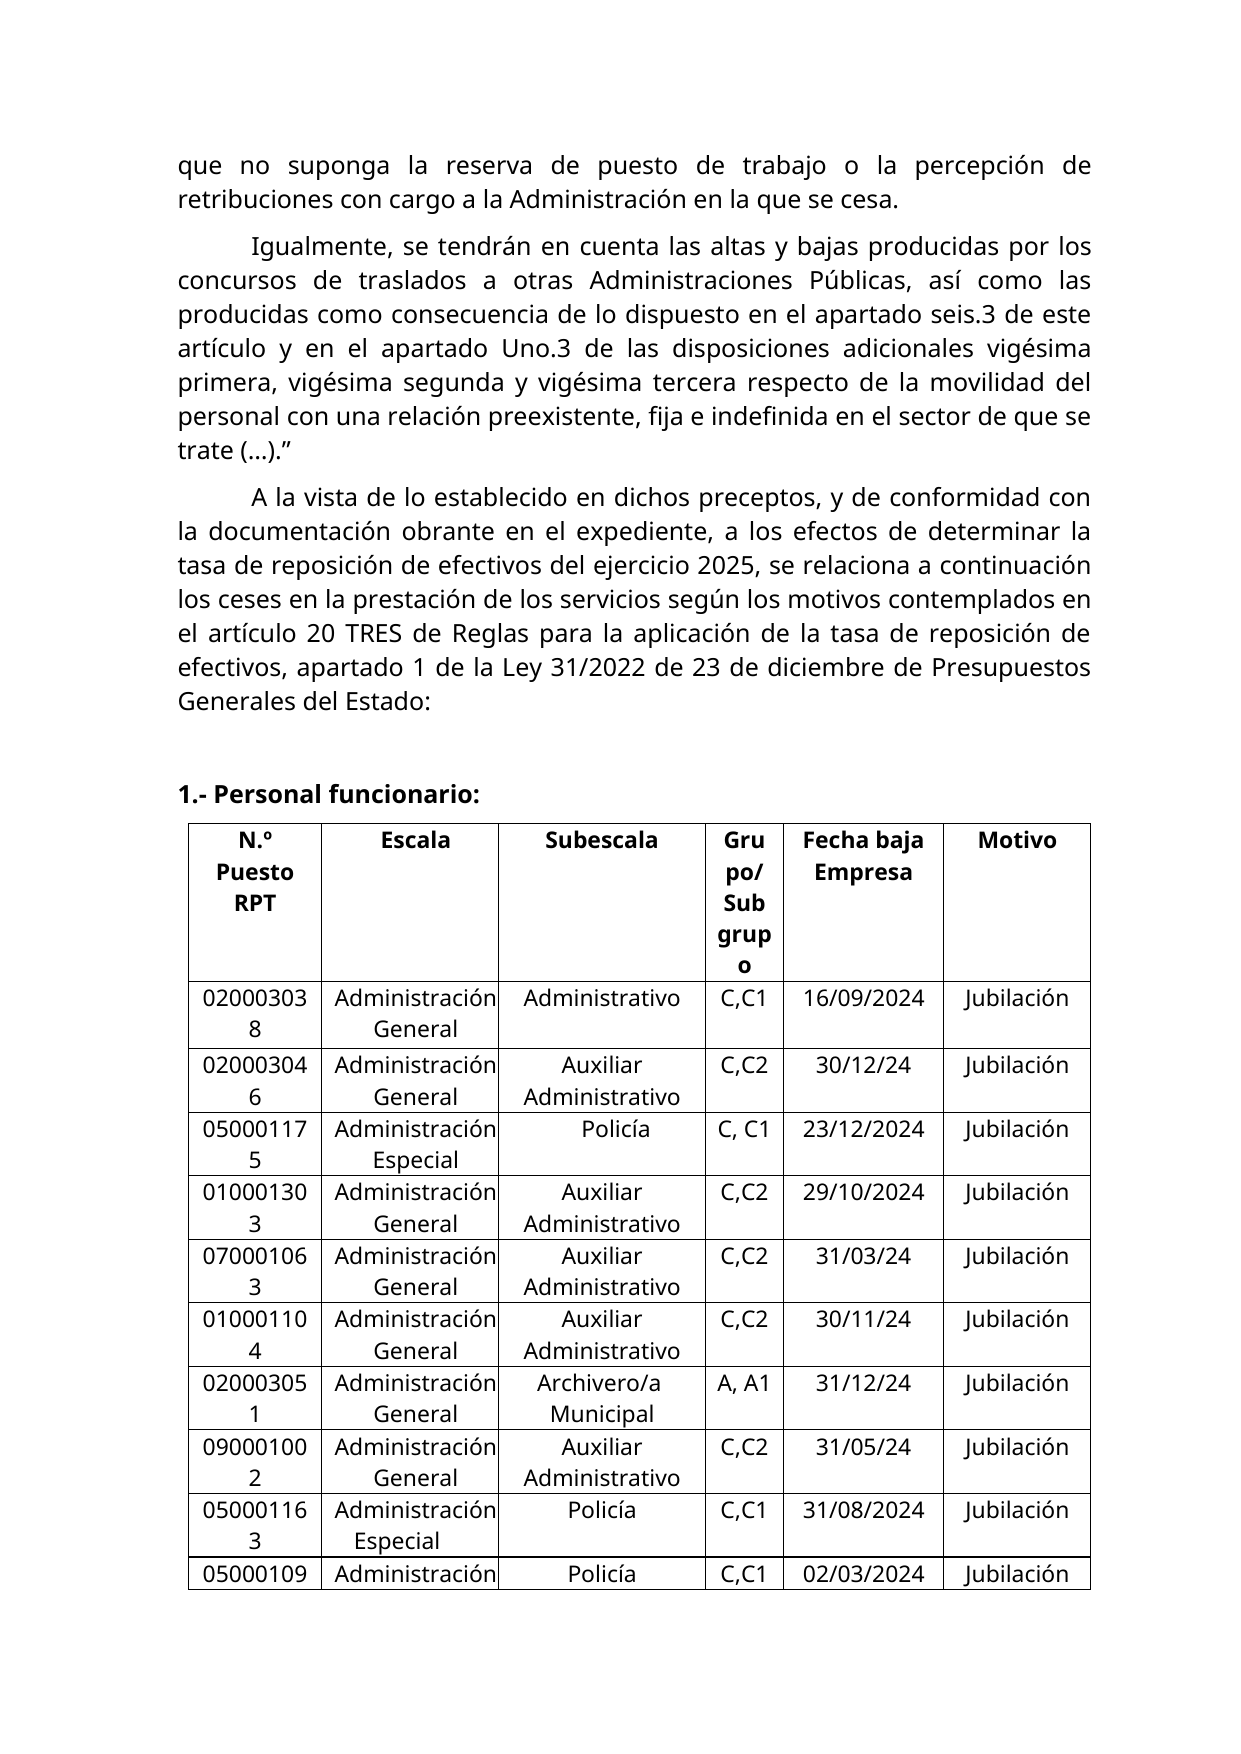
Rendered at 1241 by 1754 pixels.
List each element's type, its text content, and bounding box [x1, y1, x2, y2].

table_cell Administración [322, 1558, 498, 1589]
table_cell 16/09/2024 [784, 982, 943, 1048]
table_cell Jubilación [944, 1176, 1090, 1239]
table_cell 31/12/24 [784, 1367, 943, 1429]
table_cell Administración General [322, 1303, 498, 1366]
table_cell Administración General [322, 982, 498, 1048]
table_cell A, A1 [706, 1367, 783, 1429]
table_cell 010001104 [189, 1303, 321, 1366]
table_cell Administración Especial [322, 1494, 498, 1556]
table_cell Auxiliar Administrativo [499, 1240, 705, 1302]
table_cell Administración Especial [322, 1113, 498, 1175]
table_cell 020003046 [189, 1049, 321, 1112]
table_cell Policía [499, 1494, 705, 1556]
table_cell 31/05/24 [784, 1430, 943, 1493]
table_cell Jubilación [944, 1303, 1090, 1366]
table_cell Auxiliar Administrativo [499, 1430, 705, 1493]
table_cell Jubilación [944, 982, 1090, 1048]
table_cell 31/03/24 [784, 1240, 943, 1302]
table_cell 070001063 [189, 1240, 321, 1302]
table_header Motivo [944, 824, 1090, 981]
table_header Subescala [499, 824, 705, 981]
table_cell 29/10/2024 [784, 1176, 943, 1239]
table_cell Jubilación [944, 1049, 1090, 1112]
table_cell Administración General [322, 1430, 498, 1493]
table_cell Auxiliar Administrativo [499, 1176, 705, 1239]
table_header Grupo/ Subgrupo [706, 824, 783, 981]
table_cell Policía [499, 1558, 705, 1589]
table_cell Jubilación [944, 1430, 1090, 1493]
table_header N.º Puesto RPT [189, 824, 321, 981]
table_cell Auxiliar Administrativo [499, 1303, 705, 1366]
table_cell 02/03/2024 [784, 1558, 943, 1589]
table_cell 23/12/2024 [784, 1113, 943, 1175]
table_cell C,C1 [706, 982, 783, 1048]
table_cell 010001303 [189, 1176, 321, 1239]
table_cell 020003051 [189, 1367, 321, 1429]
table_cell C,C1 [706, 1558, 783, 1589]
table_cell C,C2 [706, 1430, 783, 1493]
table_cell 090001002 [189, 1430, 321, 1493]
table_cell C, C1 [706, 1113, 783, 1175]
text que no suponga la reserva de puesto de trabajo o la percepción de retribuciones con cargo a la Administración en la que se cesa. [177, 148, 1093, 216]
table_cell C,C2 [706, 1049, 783, 1112]
text Igualmente, se tendrán en cuenta las altas y bajas producidas por los concursos de traslados a otras Administraciones Públicas, así como las producidas como consecuencia de lo dispuesto en el apartado seis.3 de este artículo y en el apartado Uno.3 de las disposiciones adicionales vigésima primera, vigésima segunda y vigésima tercera respecto de la movilidad del personal con una relación preexistente, fija e indefinida en el sector de que se trate (…).” [177, 228, 1093, 467]
table_cell 05000109 [189, 1558, 321, 1589]
table_cell Archivero/a Municipal [499, 1367, 705, 1429]
table_cell Administración General [322, 1176, 498, 1239]
table_cell 020003038 [189, 982, 321, 1048]
table_cell Administración General [322, 1049, 498, 1112]
table_cell Jubilación [944, 1494, 1090, 1556]
table_cell Jubilación [944, 1240, 1090, 1302]
table_cell Policía [499, 1113, 705, 1175]
table_cell 050001175 [189, 1113, 321, 1175]
text A la vista de lo establecido en dichos preceptos, y de conformidad con la documentación obrante en el expediente, a los efectos de determinar la tasa de reposición de efectivos del ejercicio 2025, se relaciona a continuación los ceses en la prestación de los servicios según los motivos contemplados en el artículo 20 TRES de Reglas para la aplicación de la tasa de reposición de efectivos, apartado 1 de la Ley 31/2022 de 23 de diciembre de Presupuestos Generales del Estado: [177, 479, 1093, 718]
table_cell Auxiliar Administrativo [499, 1049, 705, 1112]
table_header Fecha baja Empresa [784, 824, 943, 981]
table_cell Jubilación [944, 1558, 1090, 1589]
table_cell C,C2 [706, 1303, 783, 1366]
table_cell Administrativo [499, 982, 705, 1048]
table_cell Administración General [322, 1240, 498, 1302]
table_header Escala [322, 824, 498, 981]
table_cell Administración General [322, 1367, 498, 1429]
table_cell 050001163 [189, 1494, 321, 1556]
table_cell 30/12/24 [784, 1049, 943, 1112]
table_cell 31/08/2024 [784, 1494, 943, 1556]
text 1.- Personal funcionario: [121, 777, 1063, 811]
table_cell 30/11/24 [784, 1303, 943, 1366]
table_cell C,C2 [706, 1240, 783, 1302]
table_cell Jubilación [944, 1367, 1090, 1429]
table_cell C,C2 [706, 1176, 783, 1239]
table_cell C,C1 [706, 1494, 783, 1556]
table_cell Jubilación [944, 1113, 1090, 1175]
